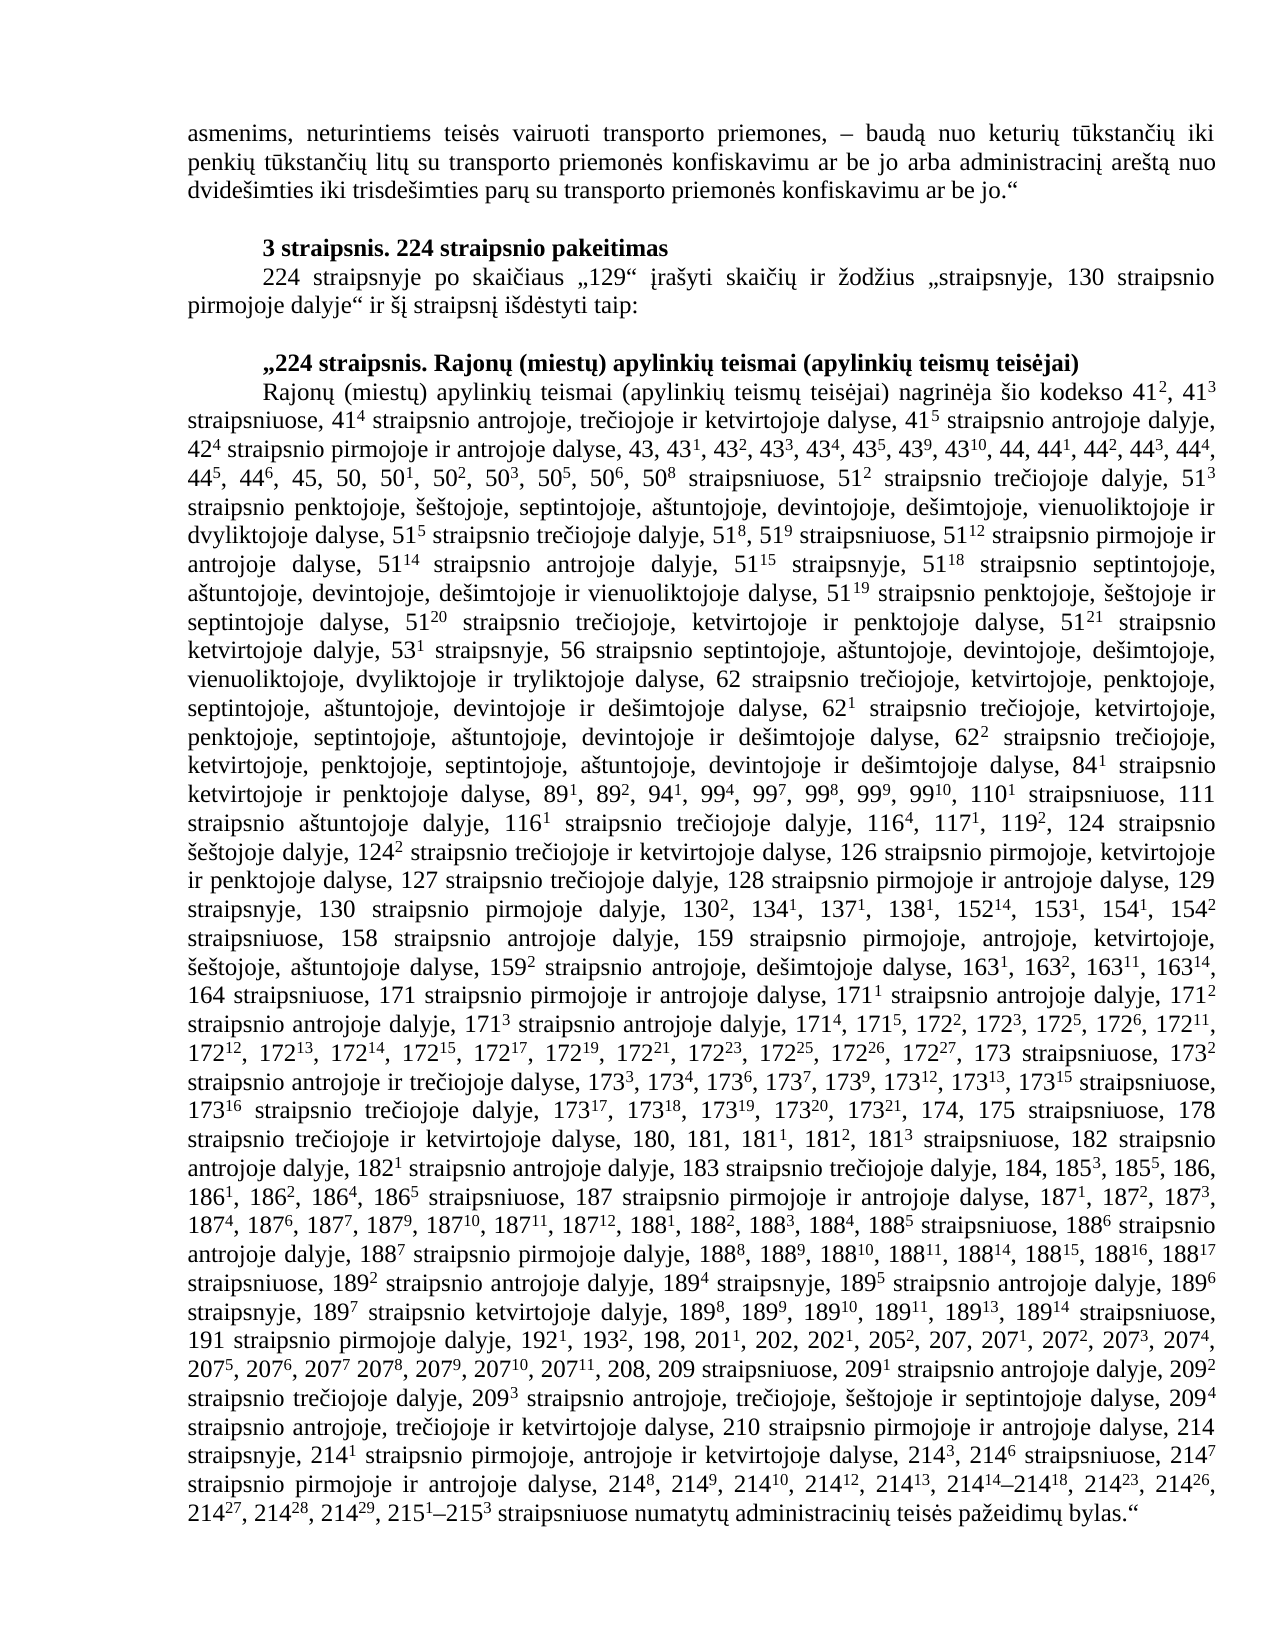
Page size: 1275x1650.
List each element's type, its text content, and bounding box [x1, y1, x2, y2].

text 3 straipsnis. 224 straipsnio pakeitimas [187, 233, 1216, 262]
text „224 straipsnis. Rajonų (miestų) apylinkių teismai (apylinkių teismų teisėjai) [187, 348, 1216, 377]
text asmenims, neturintiems teisės vairuoti transporto priemones, – baudą nuo keturių tūkstančių iki penkių tūkstančių litų su transporto priemonės konfiskavimu ar be jo arba administracinį areštą nuo dvidešimties iki trisdešimties parų su transporto priemonės konfiskavimu ar be jo.“ [187, 118, 1216, 204]
text 224 straipsnyje po skaičiaus „129“ įrašyti skaičių ir žodžius „straipsnyje, 130 straipsnio pirmojoje dalyje“ ir šį straipsnį išdėstyti taip: [187, 262, 1216, 319]
text Rajonų (miestų) apylinkių teismai (apylinkių teismų teisėjai) nagrinėja šio kodekso 412, 413 straipsniuose, 414 straipsnio antrojoje, trečiojoje ir ketvirtojoje dalyse, 415 straipsnio antrojoje dalyje, 424 straipsnio pirmojoje ir antrojoje dalyse, 43, 431, 432, 433, 434, 435, 439, 4310, 44, 441, 442, 443, 444, 445, 446, 45, 50, 501, 502, 503, 505, 506, 508 straipsniuose, 512 straipsnio trečiojoje dalyje, 513 straipsnio penktojoje, šeštojoje, septintojoje, aštuntojoje, devintojoje, dešimtojoje, vienuoliktojoje ir dvyliktojoje dalyse, 515 straipsnio trečiojoje dalyje, 518, 519 straipsniuose, 5112 straipsnio pirmojoje ir antrojoje dalyse, 5114 straipsnio antrojoje dalyje, 5115 straipsnyje, 5118 straipsnio septintojoje, aštuntojoje, devintojoje, dešimtojoje ir vienuoliktojoje dalyse, 5119 straipsnio penktojoje, šeštojoje ir septintojoje dalyse, 5120 straipsnio trečiojoje, ketvirtojoje ir penktojoje dalyse, 5121 straipsnio ketvirtojoje dalyje, 531 straipsnyje, 56 straipsnio septintojoje, aštuntojoje, devintojoje, dešimtojoje, vienuoliktojoje, dvyliktojoje ir tryliktojoje dalyse, 62 straipsnio trečiojoje, ketvirtojoje, penktojoje, septintojoje, aštuntojoje, devintojoje ir dešimtojoje dalyse, 621 straipsnio trečiojoje, ketvirtojoje, penktojoje, septintojoje, aštuntojoje, devintojoje ir dešimtojoje dalyse, 622 straipsnio trečiojoje, ketvirtojoje, penktojoje, septintojoje, aštuntojoje, devintojoje ir dešimtojoje dalyse, 841 straipsnio ketvirtojoje ir penktojoje dalyse, 891, 892, 941, 994, 997, 998, 999, 9910, 1101 straipsniuose, 111 straipsnio aštuntojoje dalyje, 1161 straipsnio trečiojoje dalyje, 1164, 1171, 1192, 124 straipsnio šeštojoje dalyje, 1242 straipsnio trečiojoje ir ketvirtojoje dalyse, 126 straipsnio pirmojoje, ketvirtojoje ir penktojoje dalyse, 127 straipsnio trečiojoje dalyje, 128 straipsnio pirmojoje ir antrojoje dalyse, 129 straipsnyje, 130 straipsnio pirmojoje dalyje, 1302, 1341, 1371, 1381, 15214, 1531, 1541, 1542 straipsniuose, 158 straipsnio antrojoje dalyje, 159 straipsnio pirmojoje, antrojoje, ketvirtojoje, šeštojoje, aštuntojoje dalyse, 1592 straipsnio antrojoje, dešimtojoje dalyse, 1631, 1632, 16311, 16314, 164 straipsniuose, 171 straipsnio pirmojoje ir antrojoje dalyse, 1711 straipsnio antrojoje dalyje, 1712 straipsnio antrojoje dalyje, 1713 straipsnio antrojoje dalyje, 1714, 1715, 1722, 1723, 1725, 1726, 17211, 17212, 17213, 17214, 17215, 17217, 17219, 17221, 17223, 17225, 17226, 17227, 173 straipsniuose, 1732 straipsnio antrojoje ir trečiojoje dalyse, 1733, 1734, 1736, 1737, 1739, 17312, 17313, 17315 straipsniuose, 17316 straipsnio trečiojoje dalyje, 17317, 17318, 17319, 17320, 17321, 174, 175 straipsniuose, 178 straipsnio trečiojoje ir ketvirtojoje dalyse, 180, 181, 1811, 1812, 1813 straipsniuose, 182 straipsnio antrojoje dalyje, 1821 straipsnio antrojoje dalyje, 183 straipsnio trečiojoje dalyje, 184, 1853, 1855, 186, 1861, 1862, 1864, 1865 straipsniuose, 187 straipsnio pirmojoje ir antrojoje dalyse, 1871, 1872, 1873, 1874, 1876, 1877, 1879, 18710, 18711, 18712, 1881, 1882, 1883, 1884, 1885 straipsniuose, 1886 straipsnio antrojoje dalyje, 1887 straipsnio pirmojoje dalyje, 1888, 1889, 18810, 18811, 18814, 18815, 18816, 18817 straipsniuose, 1892 straipsnio antrojoje dalyje, 1894 straipsnyje, 1895 straipsnio antrojoje dalyje, 1896 straipsnyje, 1897 straipsnio ketvirtojoje dalyje, 1898, 1899, 18910, 18911, 18913, 18914 straipsniuose, 191 straipsnio pirmojoje dalyje, 1921, 1932, 198, 2011, 202, 2021, 2052, 207, 2071, 2072, 2073, 2074, 2075, 2076, 2077 2078, 2079, 20710, 20711, 208, 209 straipsniuose, 2091 straipsnio antrojoje dalyje, 2092 straipsnio trečiojoje dalyje, 2093 straipsnio antrojoje, trečiojoje, šeštojoje ir septintojoje dalyse, 2094 straipsnio antrojoje, trečiojoje ir ketvirtojoje dalyse, 210 straipsnio pirmojoje ir antrojoje dalyse, 214 straipsnyje, 2141 straipsnio pirmojoje, antrojoje ir ketvirtojoje dalyse, 2143, 2146 straipsniuose, 2147 straipsnio pirmojoje ir antrojoje dalyse, 2148, 2149, 21410, 21412, 21413, 21414–21418, 21423, 21426, 21427, 21428, 21429, 2151–2153 straipsniuose numatytų administracinių teisės pažeidimų bylas.“ [187, 377, 1216, 1527]
